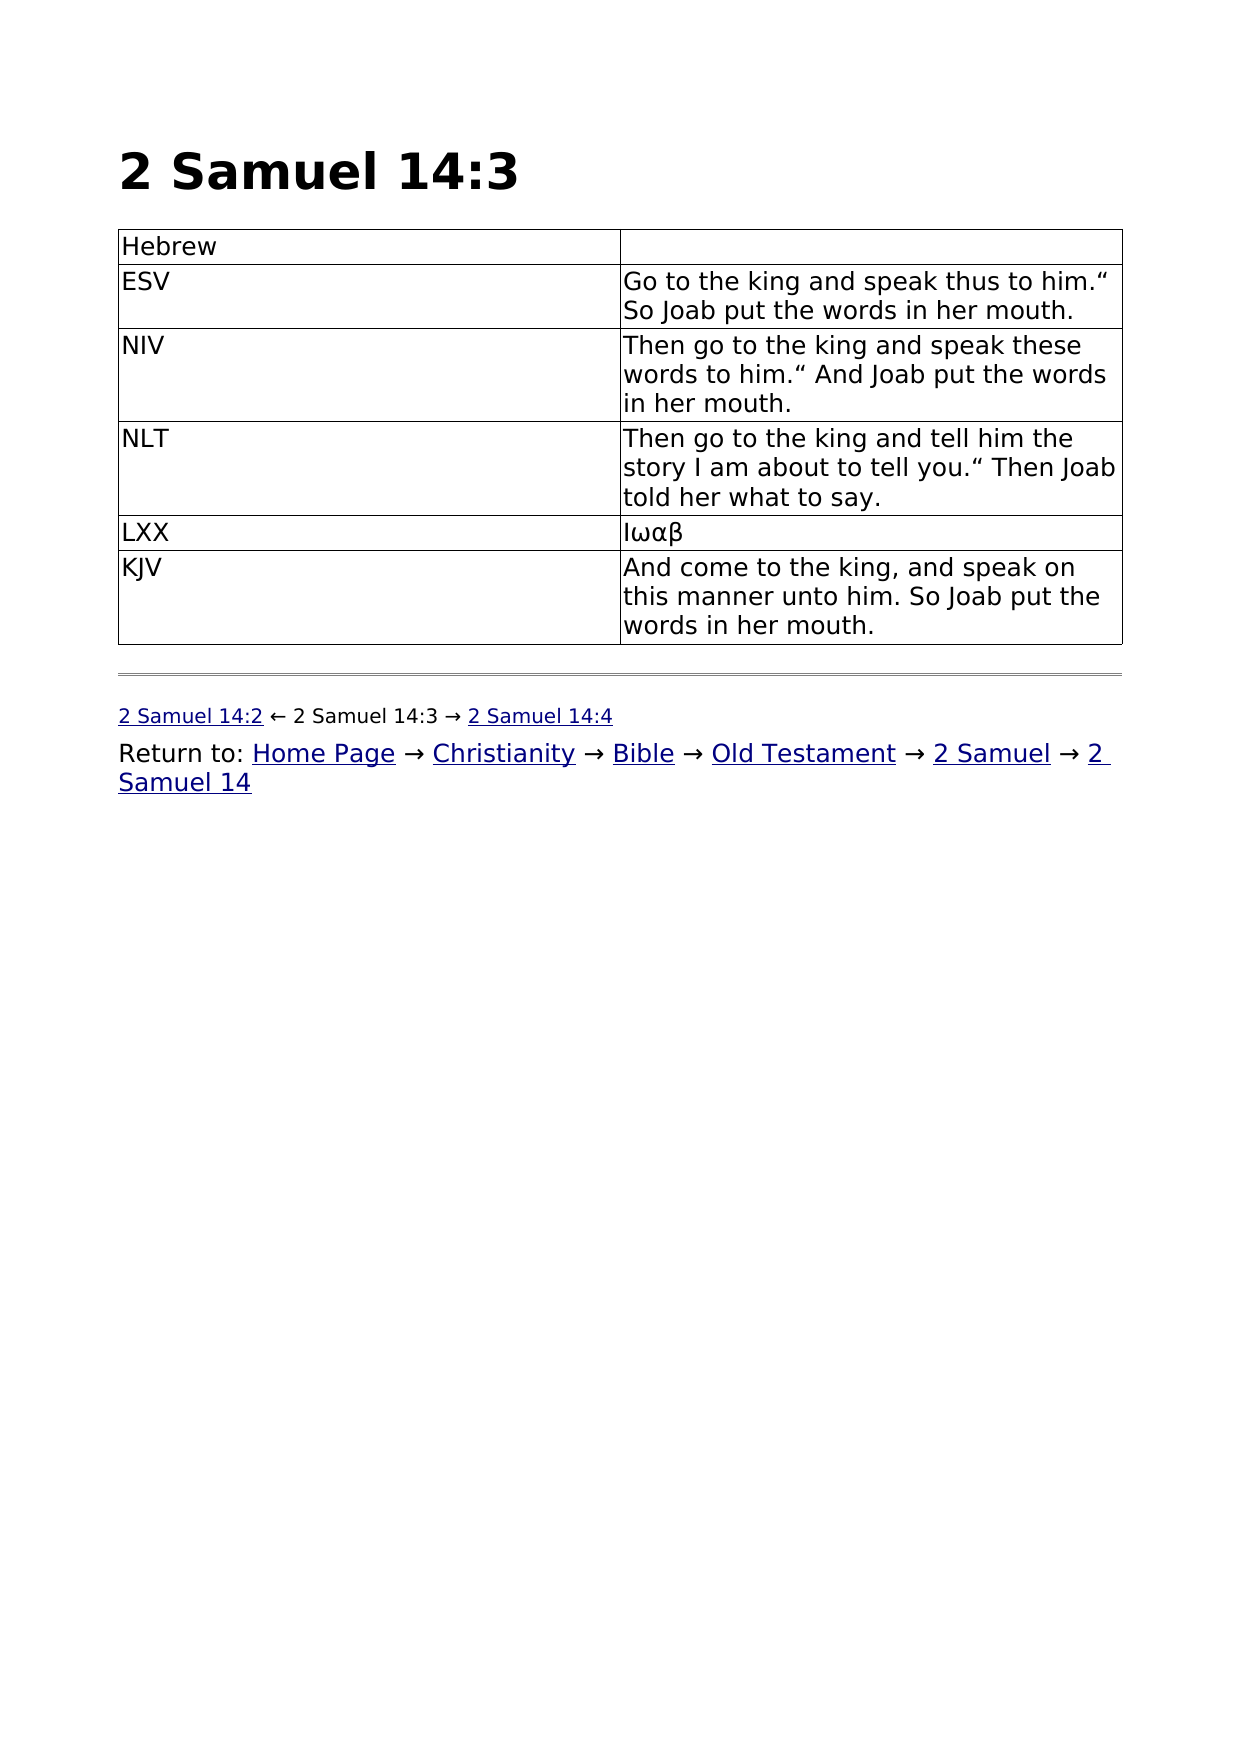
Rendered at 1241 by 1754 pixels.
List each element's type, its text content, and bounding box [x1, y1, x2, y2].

table_header [621, 230, 1122, 264]
table_cell Go to the king and speak thus to him.“ So Joab put the words in her mouth. [621, 265, 1122, 328]
table_cell Then go to the king and speak these words to him.“ And Joab put the words in her mouth. [621, 329, 1122, 421]
table_cell NIV [119, 329, 620, 421]
table_cell LXX [119, 516, 620, 550]
table_cell ESV [119, 265, 620, 328]
table_cell Ιωαβ [621, 516, 1122, 550]
table_cell KJV [119, 551, 620, 643]
table_cell And come to the king, and speak on this manner unto him. So Joab put the words in her mouth. [621, 551, 1122, 643]
table_header Hebrew [119, 230, 620, 264]
text Return to: Home Page → Christianity → Bible → Old Testament → 2 Samuel → 2 Samuel 14 [118, 739, 1122, 797]
table_cell Then go to the king and tell him the story I am about to tell you.“ Then Joab told her what to say. [621, 422, 1122, 515]
text 2 Samuel 14:2 ← 2 Samuel 14:3 → 2 Samuel 14:4 [118, 705, 1122, 739]
subtitle 2 Samuel 14:3 [118, 143, 1122, 201]
table_cell NLT [119, 422, 620, 515]
